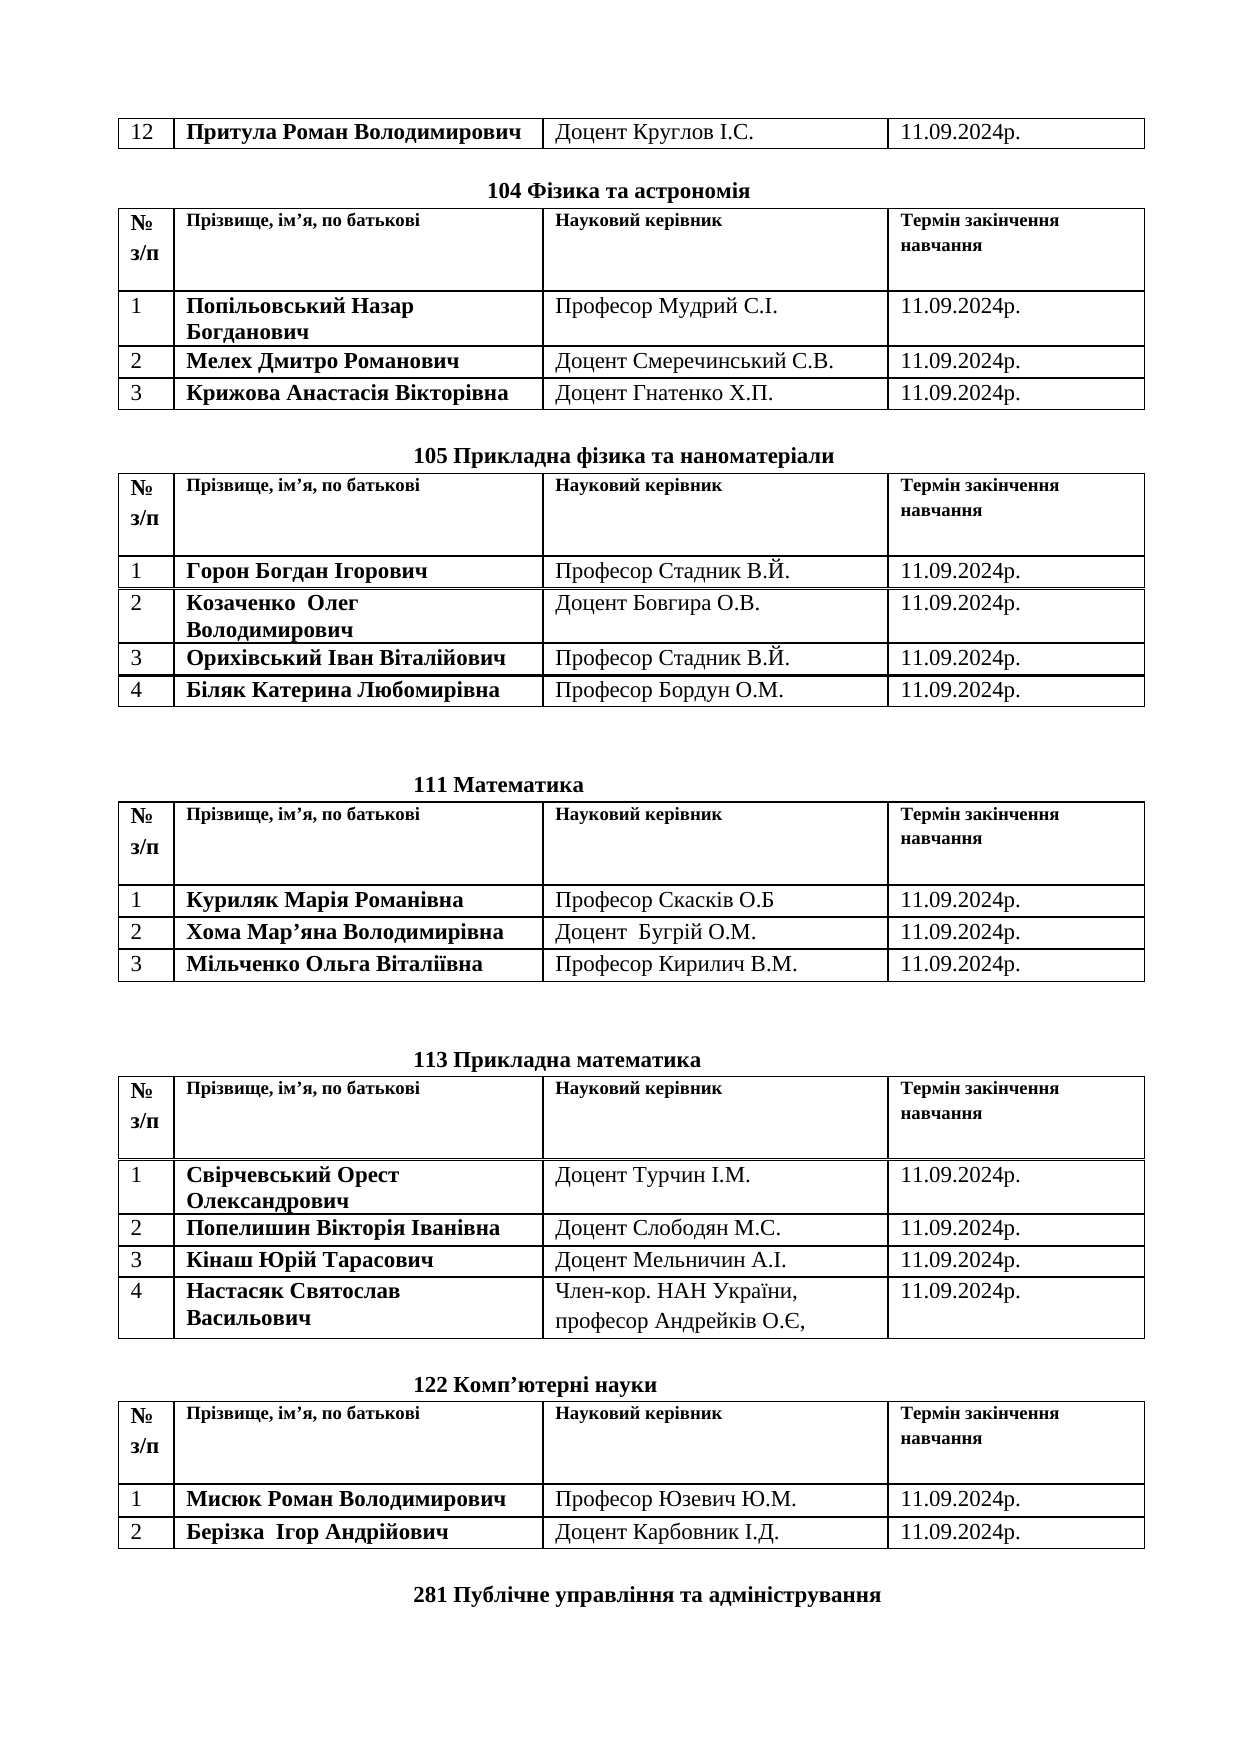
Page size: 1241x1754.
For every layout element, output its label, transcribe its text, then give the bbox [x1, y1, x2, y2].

table_cell 11.09.2024р. [889, 1247, 1144, 1276]
table_cell 4 [119, 1278, 173, 1338]
table_header № з/п [119, 209, 173, 290]
table_cell Професор Бордун О.М. [544, 677, 887, 706]
table_cell Горон Богдан Ігорович [175, 557, 542, 587]
table_cell Настасяк Святослав Васильович [175, 1278, 542, 1338]
table_cell 1 [119, 557, 173, 587]
table_cell 12 [119, 119, 173, 148]
table_header Науковий керівник [544, 474, 887, 555]
table_header Науковий керівник [544, 209, 887, 290]
table_cell Мелех Дмитро Романович [175, 347, 542, 377]
table_header Термін закінчення навчання [889, 474, 1144, 555]
table_cell Попелишин Вікторія Іванівна [175, 1215, 542, 1245]
table_cell Професор Кирилич В.М. [544, 950, 887, 981]
table_cell Доцент Мельничин А.І. [544, 1247, 887, 1276]
table_cell Попільовський Назар Богданович [175, 292, 542, 345]
table_cell 1 [119, 1485, 173, 1516]
table_cell Кінаш Юрій Тарасович [175, 1247, 542, 1276]
table_cell 11.09.2024р. [889, 292, 1144, 345]
table_header Науковий керівник [544, 1402, 887, 1483]
table_header Термін закінчення навчання [889, 209, 1144, 290]
table_cell Мисюк Роман Володимирович [175, 1485, 542, 1516]
table_header Прізвище, ім’я, по батькові [175, 1402, 542, 1483]
table_cell Професор Стадник В.Й. [544, 644, 887, 674]
text 281 Публічне управління та адміністрування [339, 1581, 1122, 1607]
table_cell Біляк Катерина Любомирівна [175, 677, 542, 706]
table_header Прізвище, ім’я, по батькові [175, 474, 542, 555]
table_cell 4 [119, 677, 173, 706]
table_cell 3 [119, 379, 173, 409]
table_cell 1 [119, 1161, 173, 1213]
table_cell 11.09.2024р. [889, 950, 1144, 981]
table_cell 11.09.2024р. [889, 119, 1144, 148]
table_cell 11.09.2024р. [889, 918, 1144, 948]
table_header Прізвище, ім’я, по батькові [175, 1077, 542, 1158]
table_cell 11.09.2024р. [889, 1485, 1144, 1516]
table_cell Берізка Ігор Андрійович [175, 1518, 542, 1548]
table_header Термін закінчення навчання [889, 1402, 1144, 1483]
table_cell Притула Роман Володимирович [175, 119, 542, 148]
table_header Прізвище, ім’я, по батькові [175, 209, 542, 290]
table_cell 3 [119, 950, 173, 981]
table_cell 11.09.2024р. [889, 379, 1144, 409]
table_cell 2 [119, 347, 173, 377]
text 113 Прикладна математика [339, 1046, 1122, 1072]
table_cell 11.09.2024р. [889, 347, 1144, 377]
table_cell Свірчевський Орест Олександрович [175, 1161, 542, 1213]
table_cell 11.09.2024р. [889, 886, 1144, 916]
table_cell 11.09.2024р. [889, 1518, 1144, 1548]
table_cell 11.09.2024р. [889, 677, 1144, 706]
text 122 Комп’ютерні науки [339, 1371, 1122, 1397]
table_cell 2 [119, 590, 173, 642]
table_header № з/п [119, 803, 173, 884]
table_header Науковий керівник [544, 803, 887, 884]
table_cell Козаченко Олег Володимирович [175, 590, 542, 642]
table_cell Крижова Анастасія Вікторівна [175, 379, 542, 409]
table_cell 3 [119, 644, 173, 674]
table_header № з/п [119, 1402, 173, 1483]
table_cell Доцент Слободян М.С. [544, 1215, 887, 1245]
table_cell Хома Мар’яна Володимирівна [175, 918, 542, 948]
table_cell Доцент Бовгира О.В. [544, 590, 887, 642]
table_header Термін закінчення навчання [889, 803, 1144, 884]
table_cell Доцент Карбовник І.Д. [544, 1518, 887, 1548]
table_cell 11.09.2024р. [889, 1161, 1144, 1213]
table_cell 2 [119, 1518, 173, 1548]
table_cell 1 [119, 292, 173, 345]
table_cell Куриляк Марія Романівна [175, 886, 542, 916]
table_header № з/п [119, 1077, 173, 1158]
table_cell Професор Стадник В.Й. [544, 557, 887, 587]
table_cell 1 [119, 886, 173, 916]
table_cell 11.09.2024р. [889, 644, 1144, 674]
table_cell 3 [119, 1247, 173, 1276]
table_cell Доцент Турчин І.М. [544, 1161, 887, 1213]
text 104 Фізика та астрономія [413, 177, 1122, 204]
table_cell 11.09.2024р. [889, 557, 1144, 587]
table_cell 11.09.2024р. [889, 1215, 1144, 1245]
text 105 Прикладна фізика та наноматеріали [339, 443, 1122, 469]
table_cell Доцент Бугрій О.М. [544, 918, 887, 948]
table_cell 2 [119, 1215, 173, 1245]
table_cell Професор Юзевич Ю.М. [544, 1485, 887, 1516]
table_cell Доцент Круглов І.С. [544, 119, 887, 148]
table_cell 11.09.2024р. [889, 590, 1144, 642]
table_cell Орихівський Іван Віталійович [175, 644, 542, 674]
table_header Прізвище, ім’я, по батькові [175, 803, 542, 884]
table_cell Професор Скасків О.Б [544, 886, 887, 916]
text 111 Математика [339, 771, 1122, 798]
table_cell Доцент Смеречинський С.В. [544, 347, 887, 377]
table_cell Член-кор. НАН України, професор Андрейків О.Є, [544, 1278, 887, 1338]
table_cell 11.09.2024р. [889, 1278, 1144, 1338]
table_header Термін закінчення навчання [889, 1077, 1144, 1158]
table_cell Доцент Гнатенко Х.П. [544, 379, 887, 409]
table_header № з/п [119, 474, 173, 555]
table_cell Мільченко Ольга Віталіївна [175, 950, 542, 981]
table_header Науковий керівник [544, 1077, 887, 1158]
table_cell 2 [119, 918, 173, 948]
table_cell Професор Мудрий С.І. [544, 292, 887, 345]
